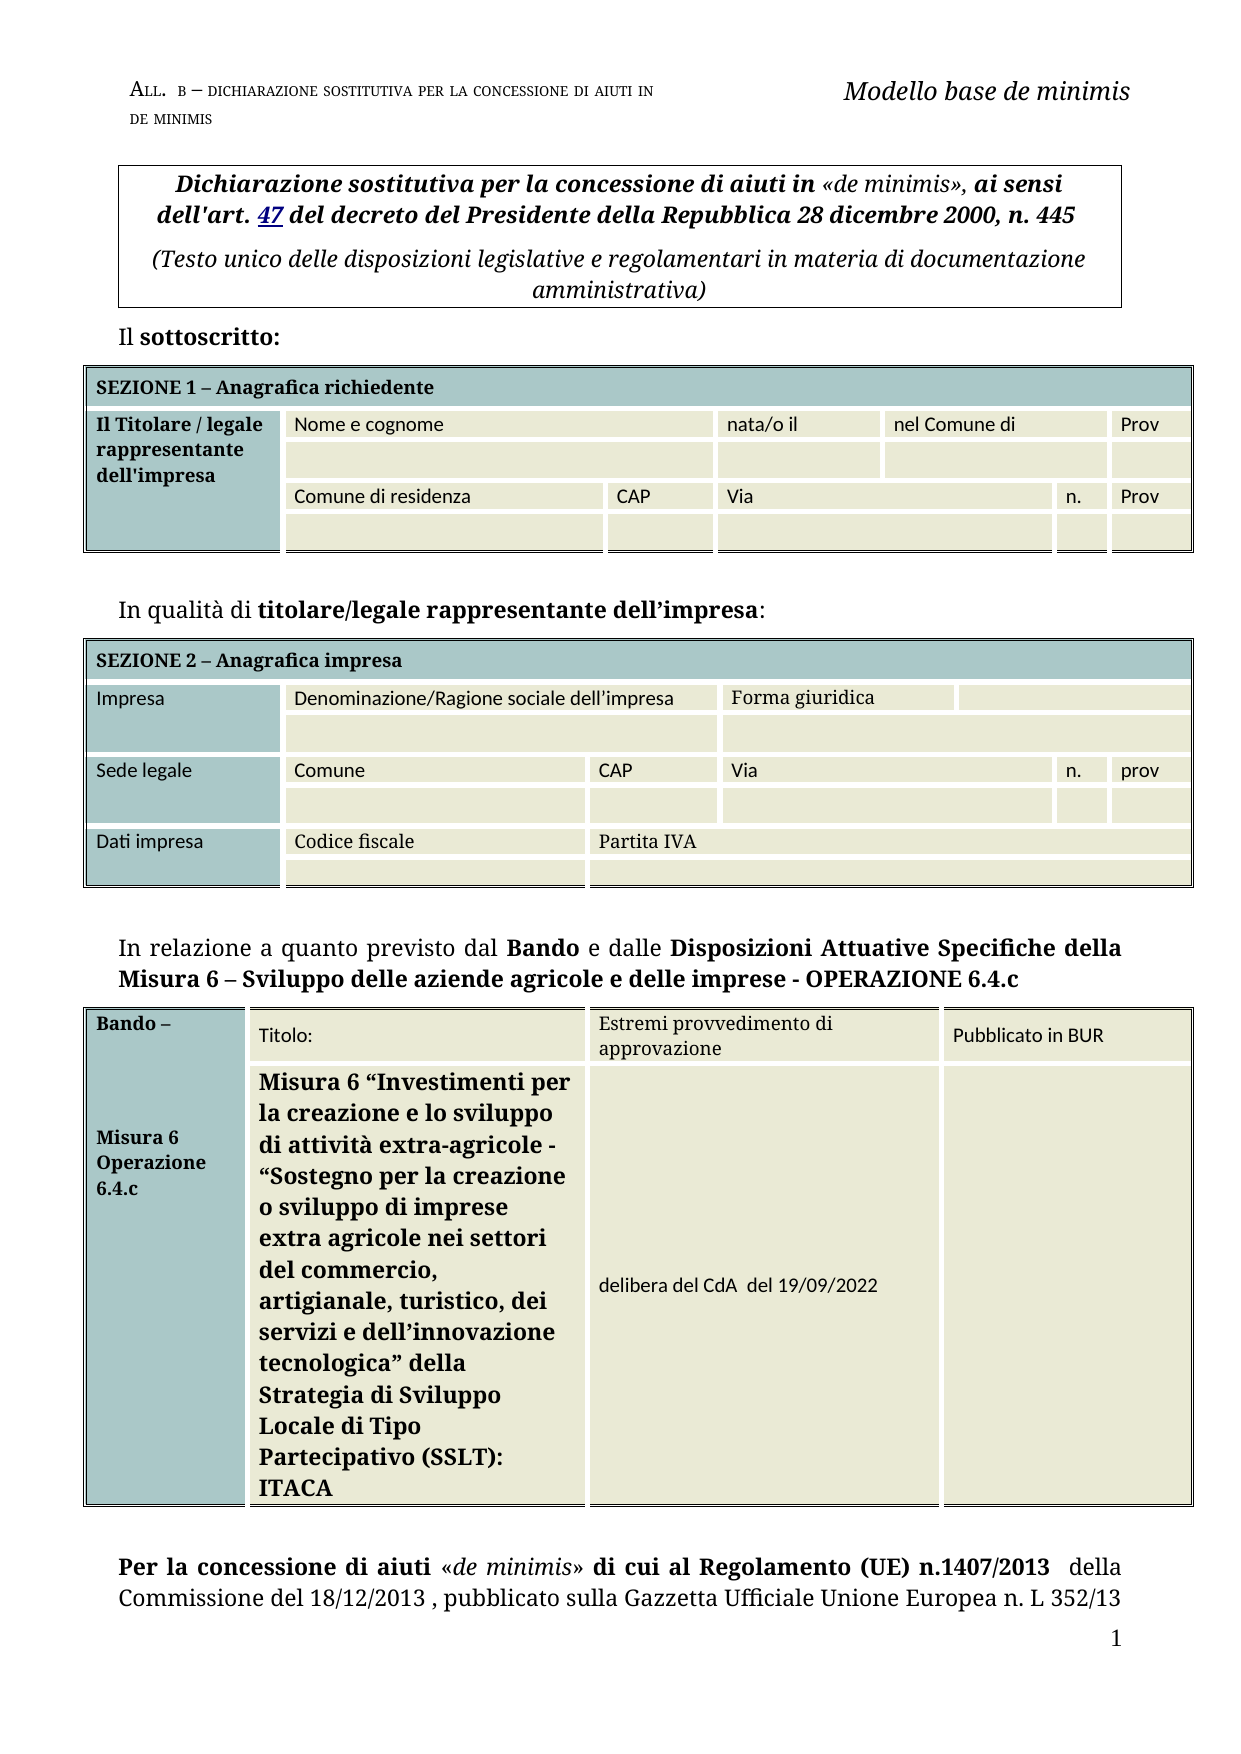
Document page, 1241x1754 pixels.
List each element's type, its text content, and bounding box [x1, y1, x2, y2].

text (Testo unico delle disposizioni legislative e regolamentari in materia di documentazione amministrativa) [119, 240, 1121, 307]
table_cell [944, 1066, 1191, 1504]
table_cell [1112, 442, 1191, 478]
table_cell [286, 514, 603, 550]
text Il sottoscritto: [118, 321, 1122, 352]
table_cell CAP [590, 757, 717, 782]
table_header SEZIONE 2 – Anagrafica impresa [87, 641, 1191, 679]
text Per la concessione di aiuti «de minimis» di cui al Regolamento (UE) n.1407/2013 della Commissione del 18/12/2013 , pubblicato sulla Gazzetta Ufficiale Unione Europea n. L 352/13 [118, 1551, 1122, 1613]
table_cell n. [1057, 483, 1107, 509]
table_cell Forma giuridica [723, 685, 954, 710]
table_cell CAP [608, 483, 713, 509]
table_cell [286, 860, 585, 885]
table_header SEZIONE 1 – Anagrafica richiedente [87, 368, 1191, 406]
table_cell Via [718, 483, 1052, 509]
table_cell delibera del CdA del 19/09/2022 [590, 1066, 939, 1504]
table_cell [959, 685, 1191, 710]
table_cell [286, 442, 713, 478]
table_cell Nome e cognome [286, 411, 713, 437]
table_cell Prov [1112, 411, 1191, 437]
table_cell [718, 514, 1052, 550]
table_cell [723, 788, 1052, 823]
text In qualità di titolare/legale rappresentante dell’impresa: [118, 594, 1122, 626]
table_cell Comune [286, 757, 585, 782]
table_cell [286, 715, 717, 752]
text In relazione a quanto previsto dal Bando e dalle Disposizioni Attuative Specifiche della Misura 6 – Sviluppo delle aziende agricole e delle imprese - OPERAZIONE 6.4.c [118, 932, 1122, 994]
table_cell Via [723, 757, 1052, 782]
table_cell Prov [1112, 483, 1191, 509]
table_cell Comune di residenza [286, 483, 603, 509]
table_cell n. [1057, 757, 1107, 782]
text Dichiarazione sostitutiva per la concessione di aiuti in «de minimis», ai sensi dell'art. 47 del decreto del Presidente della Repubblica 28 dicembre 2000, n. 445 [119, 166, 1121, 230]
table_header Pubblicato in BUR [944, 1010, 1191, 1061]
table_cell Sede legale [87, 757, 280, 823]
table_header Bando – Misura 6 Operazione 6.4.c [87, 1010, 245, 1504]
table_cell [590, 788, 717, 823]
table_cell [590, 860, 1191, 885]
table_cell Misura 6 “Investimenti per la creazione e lo sviluppo di attività extra-agricole - “Sostegno per la creazione o sviluppo di imprese extra agricole nei settori del commercio, artigianale, turistico, dei servizi e dell’innovazione tecnologica” della Strategia di Sviluppo Locale di Tipo Partecipativo (SSLT): ITACA [250, 1066, 585, 1504]
table_cell [608, 514, 713, 550]
table_cell nel Comune di [885, 411, 1107, 437]
table_cell Denominazione/Ragione sociale dell’impresa [286, 685, 717, 710]
table_cell Dati impresa [87, 829, 280, 885]
table_cell nata/o il [718, 411, 880, 437]
table_cell [885, 442, 1107, 478]
table_cell Il Titolare / legale rappresentante dell'impresa [87, 411, 280, 550]
table_cell [1057, 788, 1107, 823]
table_cell [723, 715, 1191, 752]
table_header Titolo: [250, 1010, 585, 1061]
table_cell prov [1112, 757, 1191, 782]
table_cell [286, 788, 585, 823]
table_header Estremi provvedimento di approvazione [590, 1010, 939, 1061]
table_cell [1057, 514, 1107, 550]
table_cell [1112, 788, 1191, 823]
table_cell Impresa [87, 685, 280, 752]
table_cell Codice fiscale [286, 829, 585, 854]
table_cell [1112, 514, 1191, 550]
table_cell [718, 442, 880, 478]
table_cell Partita IVA [590, 829, 1191, 854]
